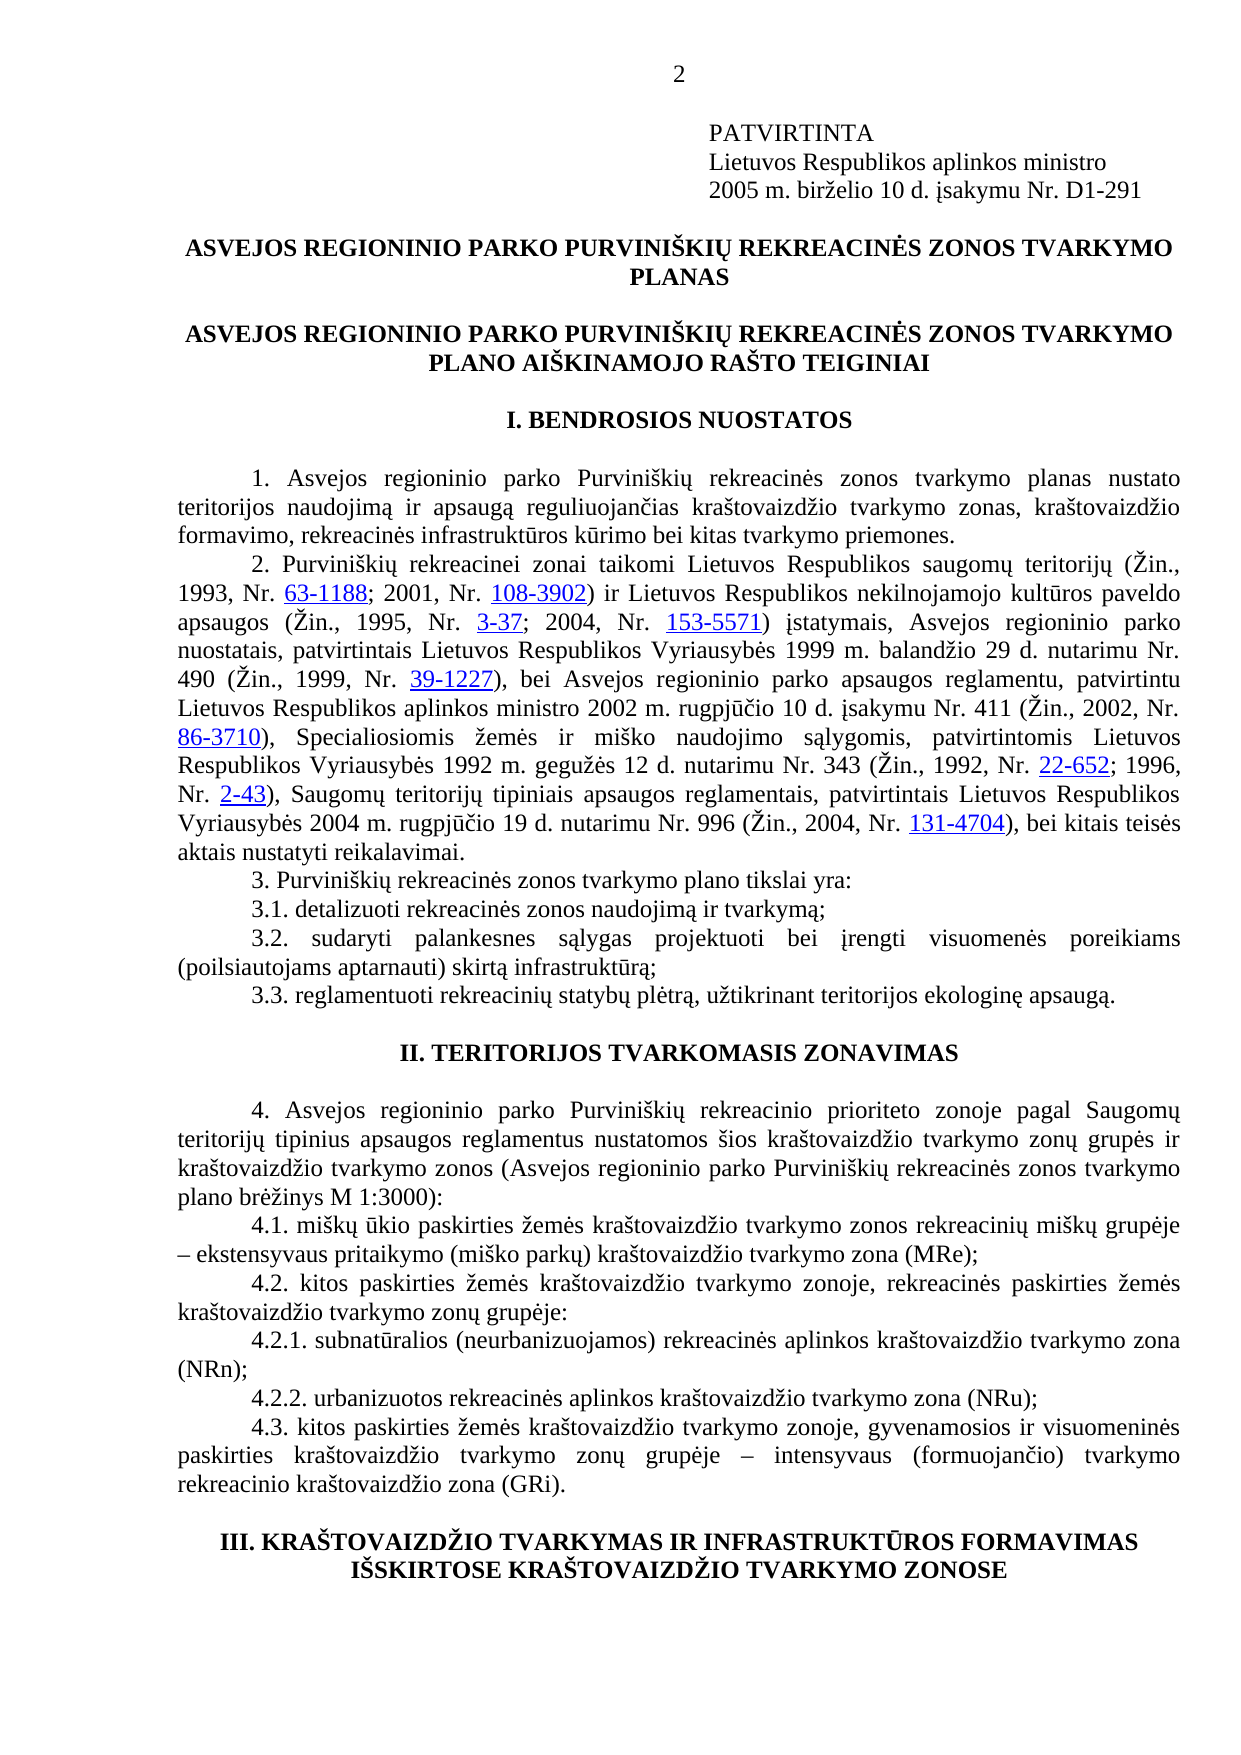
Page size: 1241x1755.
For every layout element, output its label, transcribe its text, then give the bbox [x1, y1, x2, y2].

text ASVEJOS REGIONINIO PARKO PURVINIŠKIŲ REKREACINĖS ZONOS TVARKYMO PLANO AIŠKINAMOJO RAŠTO TEIGINIAI [177, 319, 1181, 377]
text 4.2. kitos paskirties žemės kraštovaizdžio tvarkymo zonoje, rekreacinės paskirties žemės kraštovaizdžio tvarkymo zonų grupėje: [177, 1268, 1181, 1326]
text 3.1. detalizuoti rekreacinės zonos naudojimą ir tvarkymą; [177, 894, 1181, 923]
text asvejos REGIONINIO PARKO purviniškių REKREACINĖS ZONOS TVARKYMO PLANAS [177, 233, 1181, 291]
text 4. Asvejos regioninio parko Purviniškių rekreacinio prioriteto zonoje pagal Saugomų teritorijų tipinius apsaugos reglamentus nustatomos šios kraštovaizdžio tvarkymo zonų grupės ir kraštovaizdžio tvarkymo zonos (Asvejos regioninio parko Purviniškių rekreacinės zonos tvarkymo plano brėžinys M 1:3000): [177, 1096, 1181, 1211]
text 3.2. sudaryti palankesnes sąlygas projektuoti bei įrengti visuomenės poreikiams (poilsiautojams aptarnauti) skirtą infrastruktūrą; [177, 923, 1181, 981]
text 1. Asvejos regioninio parko Purviniškių rekreacinės zonos tvarkymo planas nustato teritorijos naudojimą ir apsaugą reguliuojančias kraštovaizdžio tvarkymo zonas, kraštovaizdžio formavimo, rekreacinės infrastruktūros kūrimo bei kitas tvarkymo priemones. [177, 463, 1181, 549]
text III. KRAŠTOVAIZDŽIO TVARKYMAS IR INFRASTRUKTŪROS FORMAVIMAS IŠSKIRTOSE KRAŠTOVAIZDŽIO TVARKYMO ZONOSE [177, 1527, 1181, 1584]
text Lietuvos Respublikos aplinkos ministro [177, 147, 1181, 176]
text I. BENDROSIOS NUOSTATOS [177, 406, 1181, 434]
text 3. Purviniškių rekreacinės zonos tvarkymo plano tikslai yra: [177, 866, 1181, 894]
text PATVIRTINTA [177, 118, 1181, 147]
text 3.3. reglamentuoti rekreacinių statybų plėtrą, užtikrinant teritorijos ekologinę apsaugą. [177, 981, 1181, 1009]
text 2005 m. birželio 10 d. įsakymu Nr. D1-291 [177, 176, 1181, 204]
text 2. Purviniškių rekreacinei zonai taikomi Lietuvos Respublikos saugomų teritorijų (Žin., 1993, Nr. 63-1188; 2001, Nr. 108-3902) ir Lietuvos Respublikos nekilnojamojo kultūros paveldo apsaugos (Žin., 1995, Nr. 3-37; 2004, Nr. 153-5571) įstatymais, Asvejos regioninio parko nuostatais, patvirtintais Lietuvos Respublikos Vyriausybės 1999 m. balandžio 29 d. nutarimu Nr. 490 (Žin., 1999, Nr. 39-1227), bei Asvejos regioninio parko apsaugos reglamentu, patvirtintu Lietuvos Respublikos aplinkos ministro 2002 m. rugpjūčio 10 d. įsakymu Nr. 411 (Žin., 2002, Nr. 86-3710), Specialiosiomis žemės ir miško naudojimo sąlygomis, patvirtintomis Lietuvos Respublikos Vyriausybės 1992 m. gegužės 12 d. nutarimu Nr. 343 (Žin., 1992, Nr. 22-652; 1996, Nr. 2-43), Saugomų teritorijų tipiniais apsaugos reglamentais, patvirtintais Lietuvos Respublikos Vyriausybės 2004 m. rugpjūčio 19 d. nutarimu Nr. 996 (Žin., 2004, Nr. 131-4704), bei kitais teisės aktais nustatyti reikalavimai. [177, 549, 1181, 866]
text 4.2.2. urbanizuotos rekreacinės aplinkos kraštovaizdžio tvarkymo zona (NRu); [177, 1383, 1181, 1412]
text 4.3. kitos paskirties žemės kraštovaizdžio tvarkymo zonoje, gyvenamosios ir visuomeninės paskirties kraštovaizdžio tvarkymo zonų grupėje – intensyvaus (formuojančio) tvarkymo rekreacinio kraštovaizdžio zona (GRi). [177, 1412, 1181, 1498]
text II. TERITORIJOS TVARKOMASIS ZONAVIMAS [177, 1038, 1181, 1067]
text 4.2.1. subnatūralios (neurbanizuojamos) rekreacinės aplinkos kraštovaizdžio tvarkymo zona (NRn); [177, 1326, 1181, 1383]
text 4.1. miškų ūkio paskirties žemės kraštovaizdžio tvarkymo zonos rekreacinių miškų grupėje – ekstensyvaus pritaikymo (miško parkų) kraštovaizdžio tvarkymo zona (Mre); [177, 1211, 1181, 1268]
